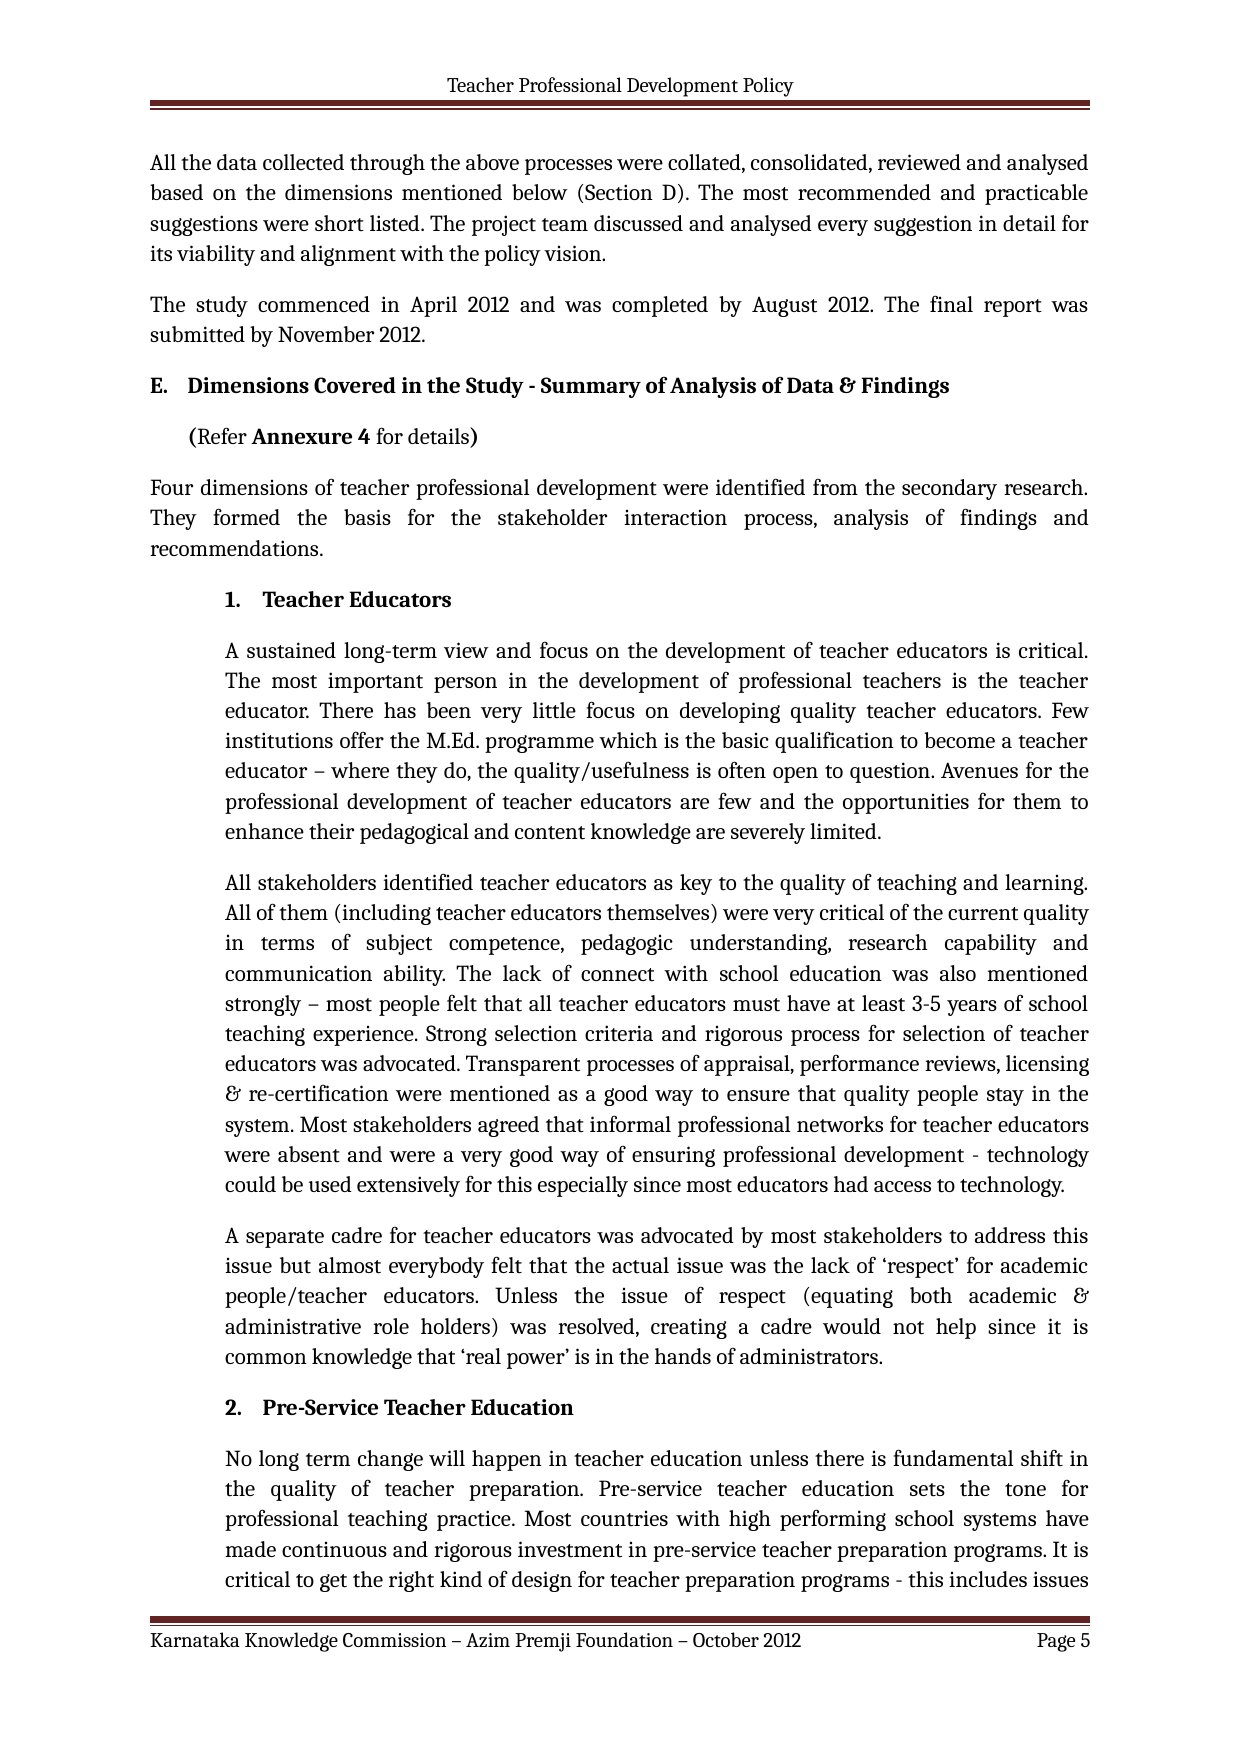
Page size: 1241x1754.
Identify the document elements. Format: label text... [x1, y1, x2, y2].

list (Refer Annexure 4 for details) [187, 424, 1090, 450]
list Dimensions Covered in the Study - Summary of Analysis of Data & Findings [150, 373, 1090, 399]
text All stakeholders identified teacher educators as key to the quality of teaching and learning. All of them (including teacher educators themselves) were very critical of the current quality in terms of subject competence, pedagogic understanding, research capability and communication ability. The lack of connect with school education was also mentioned strongly – most people felt that all teacher educators must have at least 3-5 years of school teaching experience. Strong selection criteria and rigorous process for selection of teacher educators was advocated. Transparent processes of appraisal, performance reviews, licensing & re-certification were mentioned as a good way to ensure that quality people stay in the system. Most stakeholders agreed that informal professional networks for teacher educators were absent and were a very good way of ensuring professional development - technology could be used extensively for this especially since most educators had access to technology. [225, 870, 1090, 1198]
text Four dimensions of teacher professional development were identified from the secondary research. They formed the basis for the stakeholder interaction process, analysis of findings and recommendations. [150, 475, 1090, 562]
text The study commenced in April 2012 and was completed by August 2012. The final report was submitted by November 2012. [150, 292, 1090, 348]
list Teacher Educators [225, 586, 1090, 613]
list Pre-Service Teacher Education [225, 1395, 1090, 1421]
text No long term change will happen in teacher education unless there is fundamental shift in the quality of teacher preparation. Pre-service teacher education sets the tone for professional teaching practice. Most countries with high performing school systems have made continuous and rigorous investment in pre-service teacher preparation programs. It is critical to get the right kind of design for teacher preparation programs - this includes issues [225, 1446, 1090, 1593]
text All the data collected through the above processes were collated, consolidated, reviewed and analysed based on the dimensions mentioned below (Section D). The most recommended and practicable suggestions were short listed. The project team discussed and analysed every suggestion in detail for its viability and alignment with the policy vision. [150, 150, 1090, 267]
text A sustained long-term view and focus on the development of teacher educators is critical. The most important person in the development of professional teachers is the teacher educator. There has been very little focus on developing quality teacher educators. Few institutions offer the M.Ed. programme which is the basic qualification to become a teacher educator – where they do, the quality/usefulness is often open to question. Avenues for the professional development of teacher educators are few and the opportunities for them to enhance their pedagogical and content knowledge are severely limited. [225, 637, 1090, 845]
text A separate cadre for teacher educators was advocated by most stakeholders to address this issue but almost everybody felt that the actual issue was the lack of ‘respect’ for academic people/teacher educators. Unless the issue of respect (equating both academic & administrative role holders) was resolved, creating a cadre would not help since it is common knowledge that ‘real power’ is in the hands of administrators. [225, 1223, 1090, 1370]
